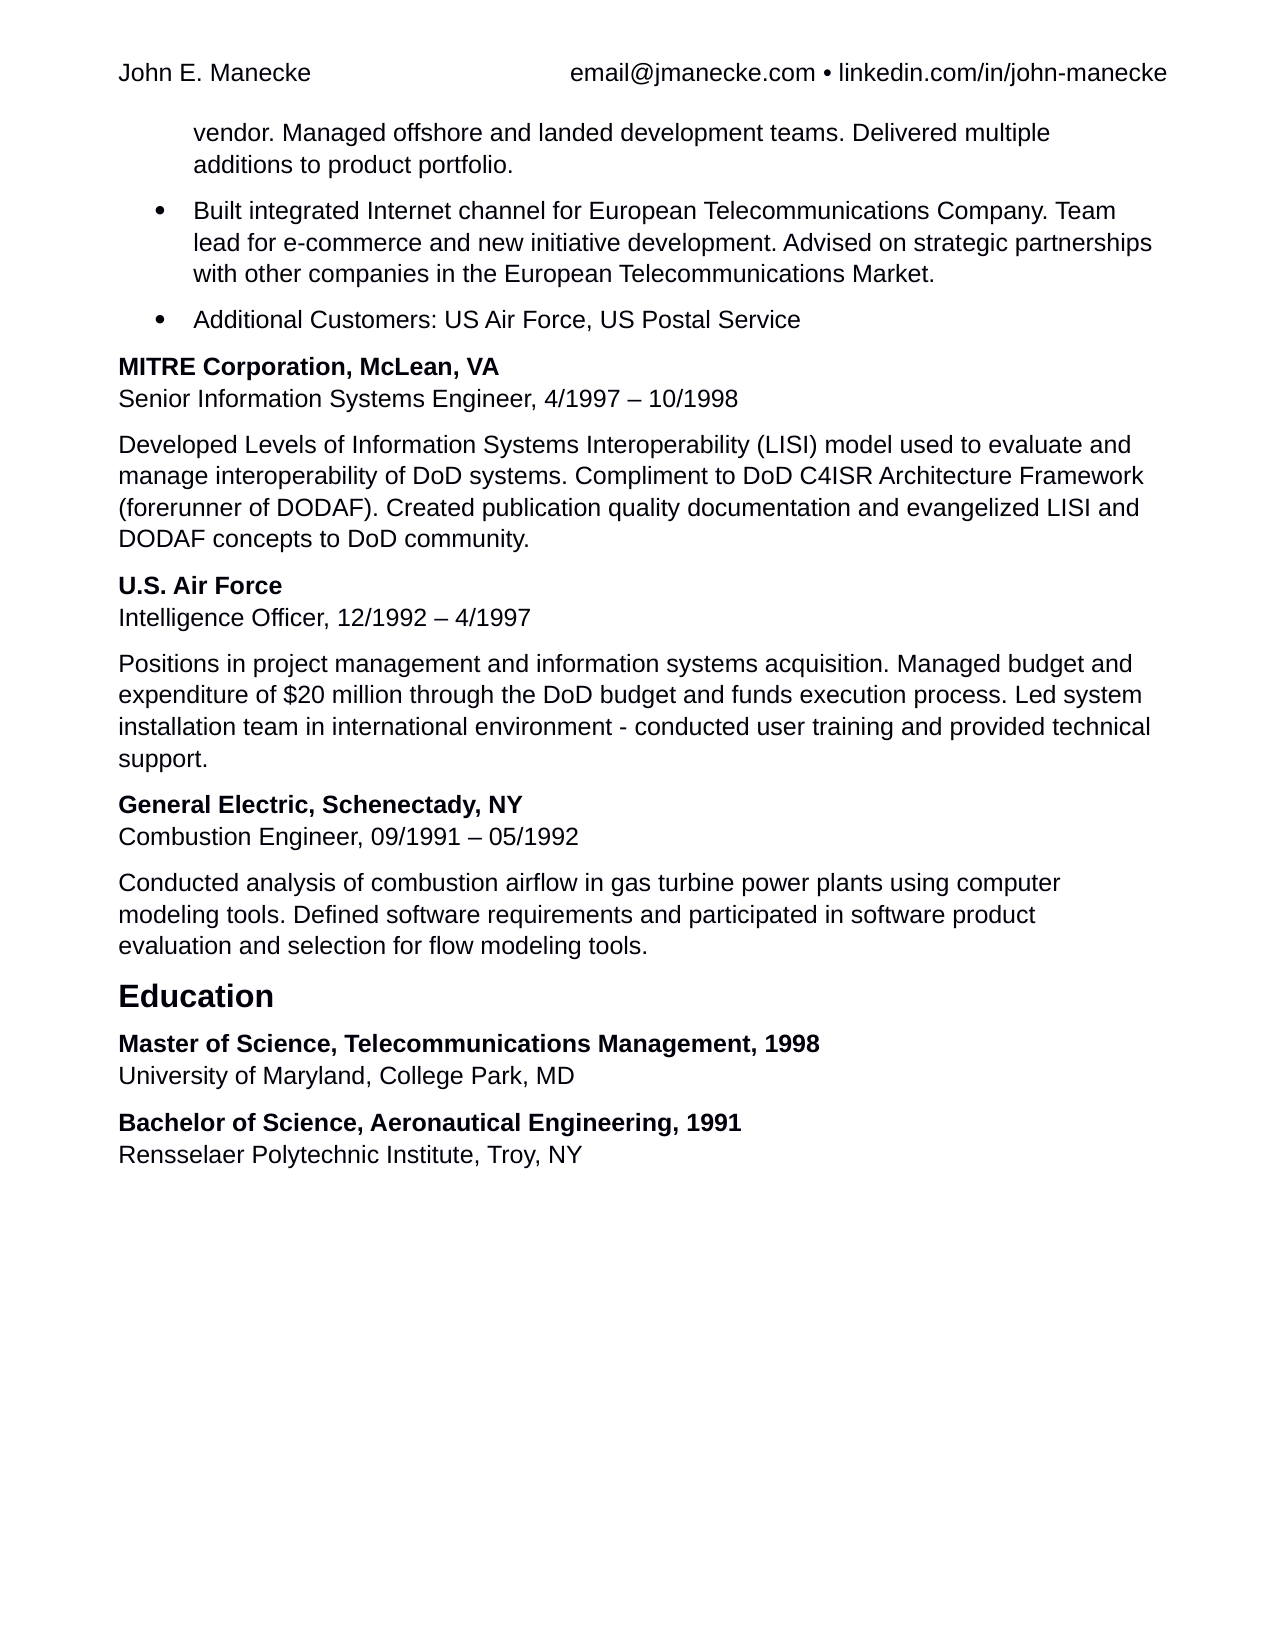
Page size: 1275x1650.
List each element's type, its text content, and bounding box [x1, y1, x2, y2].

list Built integrated Internet channel for European Telecommunications Company. Team lead for e-commerce and new initiative development. Advised on strategic partnerships with other companies in the European Telecommunications Market. [156, 196, 1157, 288]
text Intelligence Officer, 12/1992 – 4/1997 [118, 603, 1157, 632]
subtitle General Electric, Schenectady, NY [118, 790, 1157, 819]
subtitle Bachelor of Science, Aeronautical Engineering, 1991 [118, 1108, 1157, 1137]
text Combustion Engineer, 09/1991 – 05/1992 [118, 822, 1157, 851]
text Rensselaer Polytechnic Institute, Troy, NY [118, 1139, 1157, 1168]
list Additional Customers: US Air Force, US Postal Service [156, 305, 1157, 334]
text Senior Information Systems Engineer, 4/1997 – 10/1998 [118, 384, 1157, 412]
subtitle Master of Science, Telecommunications Management, 1998 [118, 1029, 1157, 1058]
subtitle MITRE Corporation, McLean, VA [118, 352, 1157, 381]
subtitle U.S. Air Force [118, 571, 1157, 600]
subtitle Education [118, 977, 1157, 1014]
text University of Maryland, College Park, MD [118, 1061, 1157, 1090]
text Conducted analysis of combustion airflow in gas turbine power plants using computer modeling tools. Defined software requirements and participated in software product evaluation and selection for flow modeling tools. [118, 868, 1157, 960]
text Positions in project management and information systems acquisition. Managed budget and expenditure of $20 million through the DoD budget and funds execution process. Led system installation team in international environment - conducted user training and provided technical support. [118, 649, 1157, 772]
list vendor. Managed offshore and landed development teams. Delivered multiple additions to product portfolio. [156, 118, 1157, 178]
text Developed Levels of Information Systems Interoperability (LISI) model used to evaluate and manage interoperability of DoD systems. Compliment to DoD C4ISR Architecture Framework (forerunner of DODAF). Created publication quality documentation and evangelized LISI and DODAF concepts to DoD community. [118, 430, 1157, 553]
